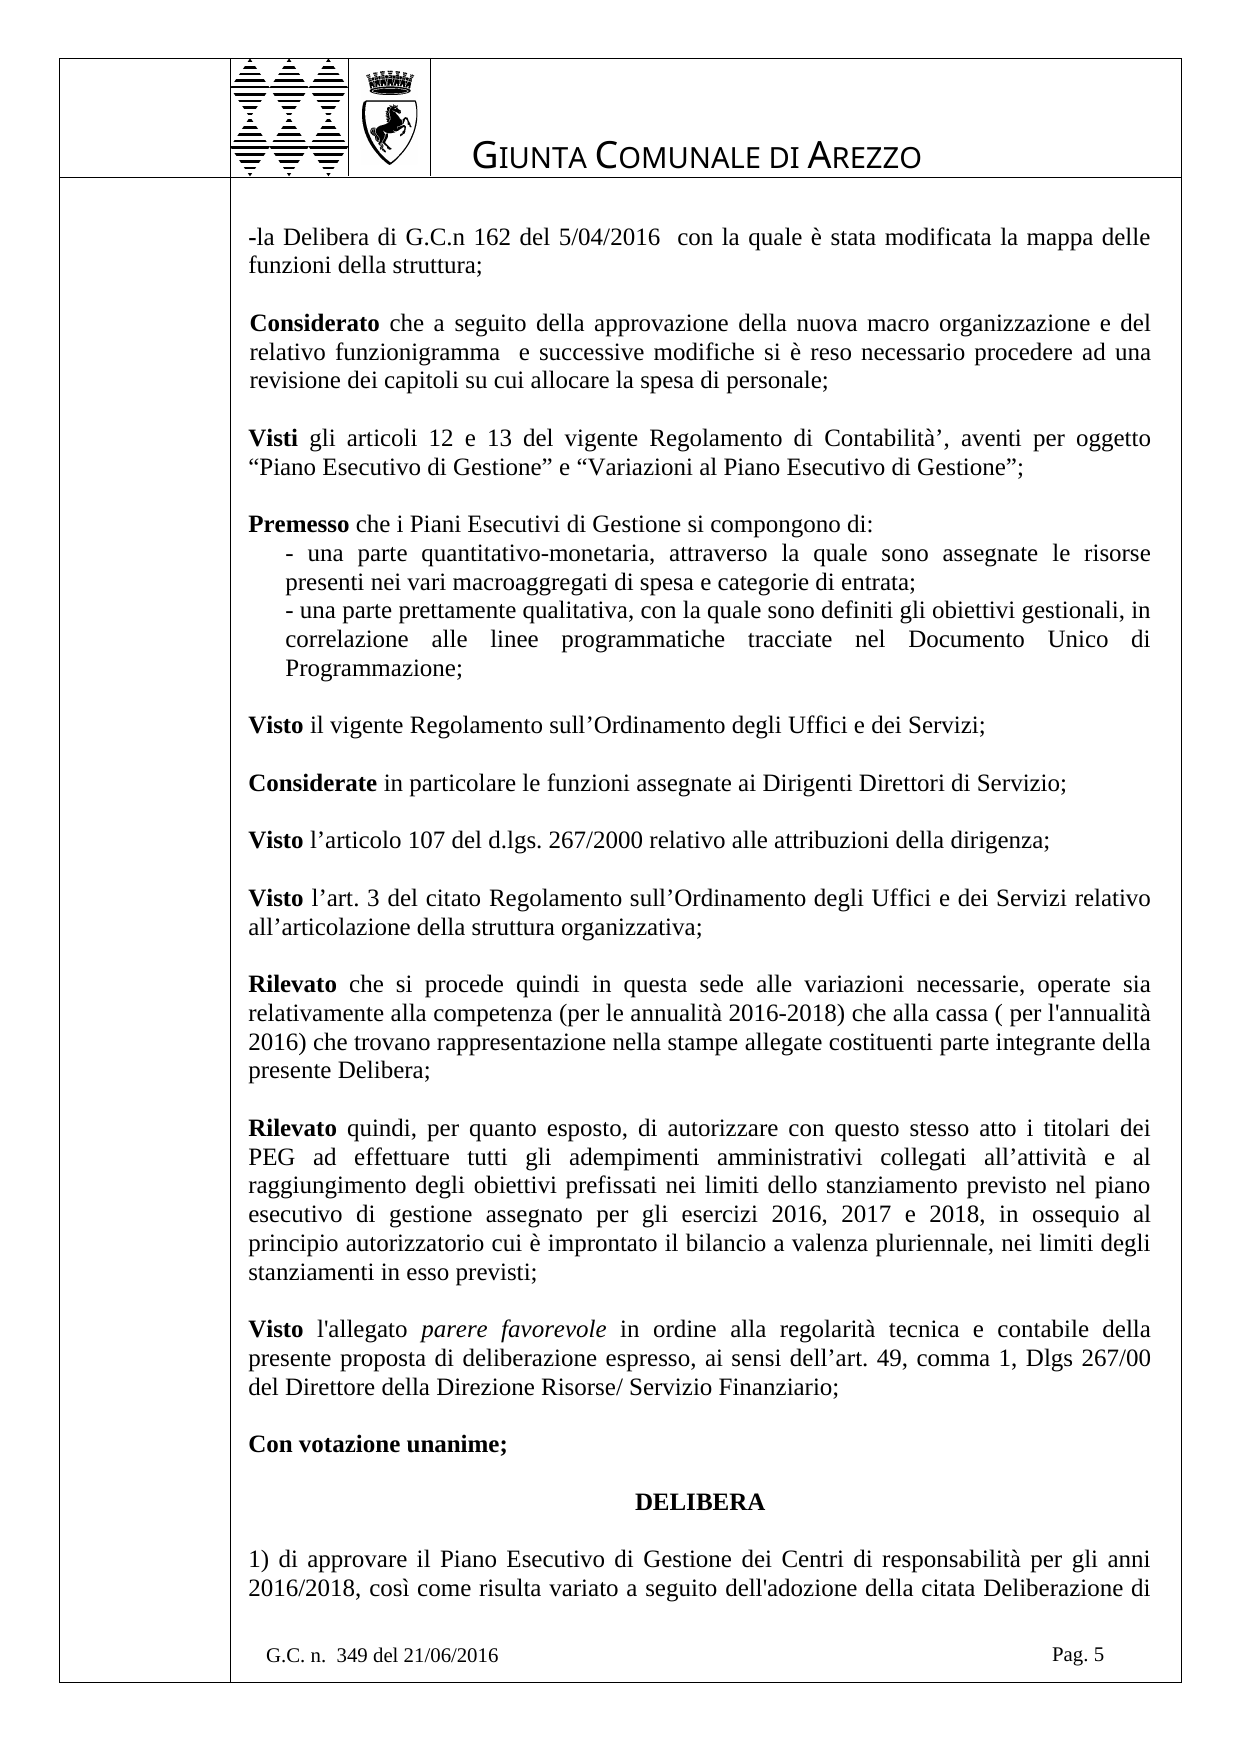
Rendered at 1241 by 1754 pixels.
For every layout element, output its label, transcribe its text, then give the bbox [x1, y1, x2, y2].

text Visto l’art. 3 del citato Regolamento sull’Ordinamento degli Uffici e dei Servizi relativo all’articolazione della struttura organizzativa; [248, 883, 1152, 940]
text Visto l'allegato parere favorevole in ordine alla regolarità tecnica e contabile della presente proposta di deliberazione espresso, ai sensi dell’art. 49, comma 1, Dlgs 267/00 del Direttore della Direzione Risorse/ Servizio Finanziario; [248, 1314, 1152, 1400]
text Premesso che i Piani Esecutivi di Gestione si compongono di: [248, 509, 1152, 538]
text Con votazione unanime; [248, 1429, 1152, 1458]
text Visto il vigente Regolamento sull’Ordinamento degli Uffici e dei Servizi; [248, 710, 1152, 739]
text 1) di approvare il Piano Esecutivo di Gestione dei Centri di responsabilità per gli anni 2016/2018, così come risulta variato a seguito dell'adozione della citata Deliberazione di [248, 1544, 1152, 1602]
text - una parte prettamente qualitativa, con la quale sono definiti gli obiettivi gestionali, in correlazione alle linee programmatiche tracciate nel Documento Unico di Programmazione; [285, 595, 1152, 682]
text Considerate in particolare le funzioni assegnate ai Dirigenti Direttori di Servizio; [248, 768, 1152, 797]
text Considerato che a seguito della approvazione della nuova macro organizzazione e del relativo funzionigramma e successive modifiche si è reso necessario procedere ad una revisione dei capitoli su cui allocare la spesa di personale; [249, 308, 1152, 394]
picture [361, 70, 418, 165]
text -la Delibera di G.C.n 162 del 5/04/2016 con la quale è stata modificata la mappa delle funzioni della struttura; [248, 222, 1152, 279]
text Rilevato che si procede quindi in questa sede alle variazioni necessarie, operate sia relativamente alla competenza (per le annualità 2016-2018) che alla cassa ( per l'annualità 2016) che trovano rappresentazione nella stampe allegate costituenti parte integrante della presente Delibera; [248, 969, 1152, 1084]
text Visto l’articolo 107 del d.lgs. 267/2000 relativo alle attribuzioni della dirigenza; [248, 825, 1152, 854]
text Visti gli articoli 12 e 13 del vigente Regolamento di Contabilità’, aventi per oggetto “Piano Esecutivo di Gestione” e “Variazioni al Piano Esecutivo di Gestione”; [248, 423, 1152, 480]
text DELIBERA [248, 1487, 1152, 1515]
text - una parte quantitativo-monetaria, attraverso la quale sono assegnate le risorse presenti nei vari macroaggregati di spesa e categorie di entrata; [285, 538, 1152, 595]
text Rilevato quindi, per quanto esposto, di autorizzare con questo stesso atto i titolari dei PEG ad effettuare tutti gli adempimenti amministrativi collegati all’attività e al raggiungimento degli obiettivi prefissati nei limiti dello stanziamento previsto nel piano esecutivo di gestione assegnato per gli esercizi 2016, 2017 e 2018, in ossequio al principio autorizzatorio cui è improntato il bilancio a valenza pluriennale, nei limiti degli stanziamenti in esso previsti; [248, 1113, 1152, 1285]
